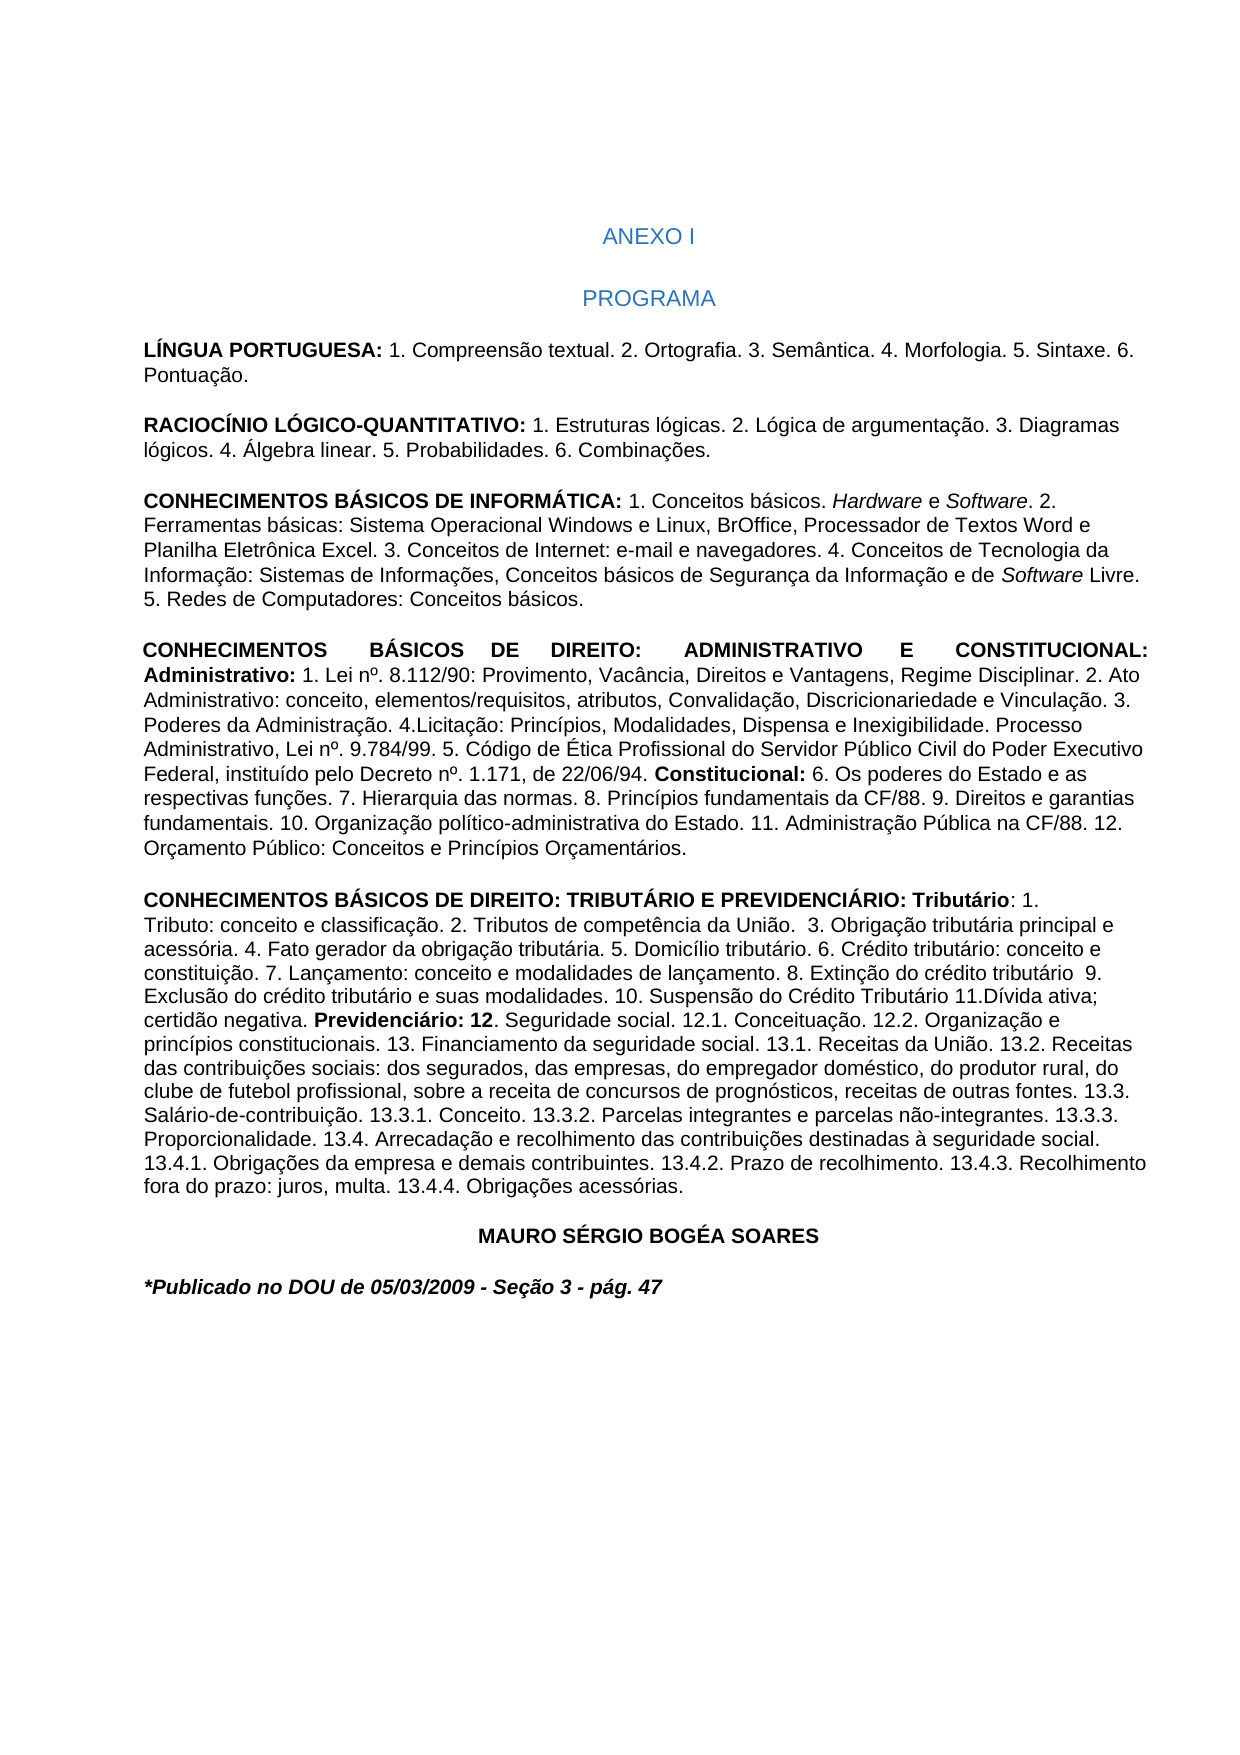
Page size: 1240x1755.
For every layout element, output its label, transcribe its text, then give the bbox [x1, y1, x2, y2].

text RACIOCÍNIO LÓGICO-QUANTITATIVO: 1. Estruturas lógicas. 2. Lógica de argumentação. 3. Diagramas lógicos. 4. Álgebra linear. 5. Probabilidades. 6. Combinações. [143, 413, 1154, 462]
text LÍNGUA PORTUGUESA: 1. Compreensão textual. 2. Ortografia. 3. Semântica. 4. Morfologia. 5. Sintaxe. 6. Pontuação. [143, 338, 1154, 387]
text *Publicado no DOU de 05/03/2009 - Seção 3 - pág. 47 [144, 1275, 1154, 1299]
text Administrativo: 1. Lei nº. 8.112/90: Provimento, Vacância, Direitos e Vantagens, Regime Disciplinar. 2. Ato Administrativo: conceito, elementos/requisitos, atributos, Convalidação, Discricionariedade e Vinculação. 3. Poderes da Administração. 4.Licitação: Princípios, Modalidades, Dispensa e Inexigibilidade. Processo Administrativo, Lei nº. 9.784/99. 5. Código de Ética Profissional do Servidor Público Civil do Poder Executivo Federal, instituído pelo Decreto nº. 1.171, de 22/06/94. Constitucional: 6. Os poderes do Estado e as respectivas funções. 7. Hierarquia das normas. 8. Princípios fundamentais da CF/88. 9. Direitos e garantias fundamentais. 10. Organização político-administrativa do Estado. 11. Administração Pública na CF/88. 12. Orçamento Público: Conceitos e Princípios Orçamentários. [143, 663, 1154, 859]
subtitle PROGRAMA [144, 285, 1154, 312]
text CONHECIMENTOS BÁSICOS DE DIREITO: ADMINISTRATIVO E CONSTITUCIONAL: [142, 638, 1155, 662]
text CONHECIMENTOS BÁSICOS DE INFORMÁTICA: 1. Conceitos básicos. Hardware e Software. 2. Ferramentas básicas: Sistema Operacional Windows e Linux, BrOffice, Processador de Textos Word e Planilha Eletrônica Excel. 3. Conceitos de Internet: e-mail e navegadores. 4. Conceitos de Tecnologia da Informação: Sistemas de Informações, Conceitos básicos de Segurança da Informação e de Software Livre. 5. Redes de Computadores: Conceitos básicos. [143, 489, 1154, 611]
subtitle MAURO SÉRGIO BOGÉA SOARES [144, 1224, 1153, 1248]
text CONHECIMENTOS BÁSICOS DE DIREITO: TRIBUTÁRIO E PREVIDENCIÁRIO: Tributário: 1. [143, 887, 1155, 911]
text Tributo: conceito e classificação. 2. Tributos de competência da União. 3. Obrigação tributária principal e acessória. 4. Fato gerador da obrigação tributária. 5. Domicílio tributário. 6. Crédito tributário: conceito e constituição. 7. Lançamento: conceito e modalidades de lançamento. 8. Extinção do crédito tributário 9. Exclusão do crédito tributário e suas modalidades. 10. Suspensão do Crédito Tributário 11.Dívida ativa; certidão negativa. Previdenciário: 12. Seguridade social. 12.1. Conceituação. 12.2. Organização e princípios constitucionais. 13. Financiamento da seguridade social. 13.1. Receitas da União. 13.2. Receitas das contribuições sociais: dos segurados, das empresas, do empregador doméstico, do produtor rural, do clube de futebol profissional, sobre a receita de concursos de prognósticos, receitas de outras fontes. 13.3. Salário-de-contribuição. 13.3.1. Conceito. 13.3.2. Parcelas integrantes e parcelas não-integrantes. 13.3.3. Proporcionalidade. 13.4. Arrecadação e recolhimento das contribuições destinadas à seguridade social. 13.4.1. Obrigações da empresa e demais contribuintes. 13.4.2. Prazo de recolhimento. 13.4.3. Recolhimento fora do prazo: juros, multa. 13.4.4. Obrigações acessórias. [144, 913, 1154, 1198]
subtitle ANEXO I [144, 223, 1154, 249]
